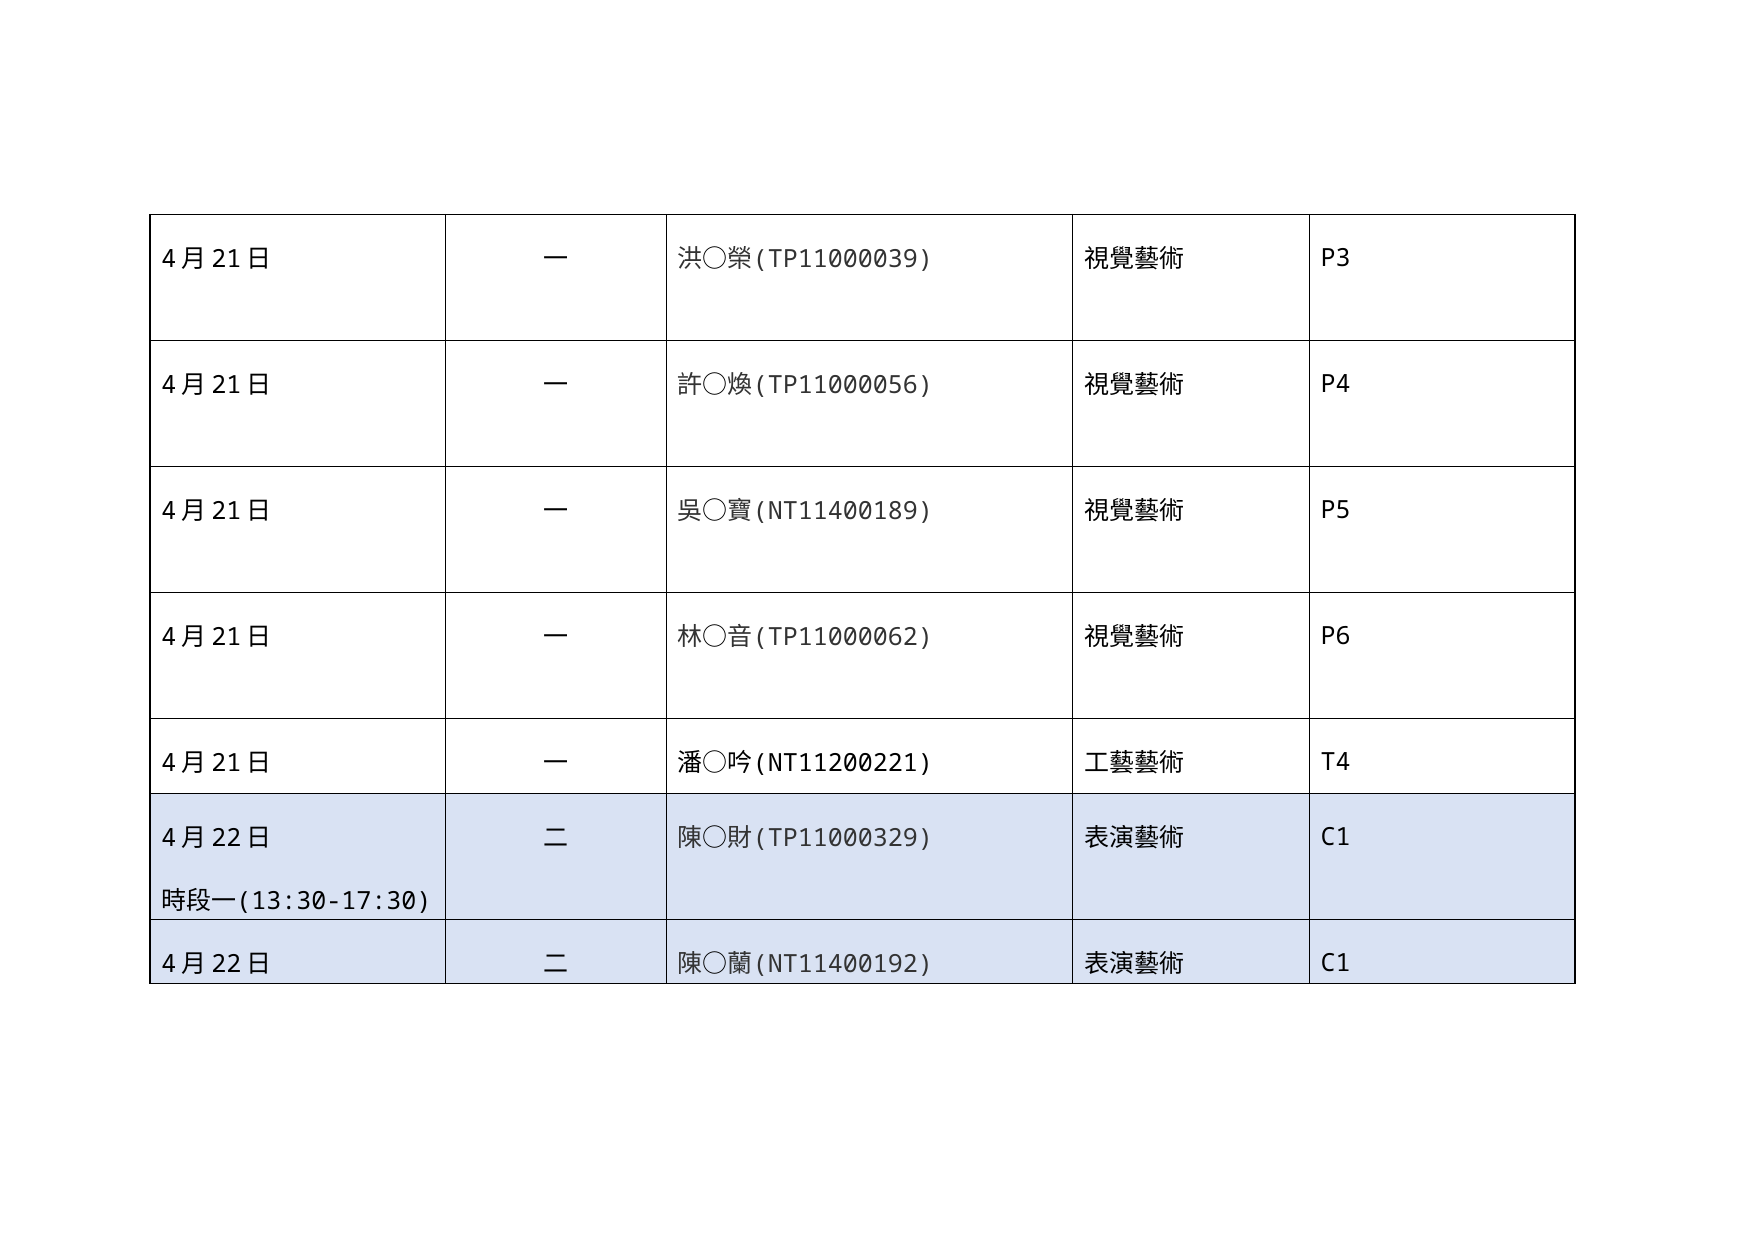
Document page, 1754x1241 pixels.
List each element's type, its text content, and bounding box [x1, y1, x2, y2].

table_cell 陳○財(TP11000329) [667, 794, 1072, 919]
table_cell 表演藝術 [1073, 920, 1309, 983]
table_cell 表演藝術 [1073, 794, 1309, 919]
table_cell P5 [1310, 467, 1574, 592]
table_cell 吳○寶(NT11400189) [667, 467, 1072, 592]
table_cell 4月22日 [151, 920, 445, 983]
table_cell 洪○榮(TP11000039) [667, 215, 1072, 340]
table_cell 一 [446, 215, 666, 340]
table_cell 4月21日 [151, 593, 445, 718]
table_cell 二 [446, 920, 666, 983]
table_cell C1 [1310, 794, 1574, 919]
table_cell 4月22日 時段一(13:30-17:30) [151, 794, 445, 919]
table_cell 視覺藝術 [1073, 215, 1309, 340]
table_cell 工藝藝術 [1073, 719, 1309, 793]
table_cell 視覺藝術 [1073, 341, 1309, 466]
table_cell P3 [1310, 215, 1574, 340]
table_cell 4月21日 [151, 341, 445, 466]
table_cell T4 [1310, 719, 1574, 793]
table_cell 陳○蘭(NT11400192) [667, 920, 1072, 983]
table_cell C1 [1310, 920, 1574, 983]
table_cell 4月21日 [151, 467, 445, 592]
table_cell 4月21日 [151, 215, 445, 340]
table_cell 一 [446, 593, 666, 718]
table_cell 林○音(TP11000062) [667, 593, 1072, 718]
table_cell P6 [1310, 593, 1574, 718]
table_cell 許○煥(TP11000056) [667, 341, 1072, 466]
table_cell 一 [446, 467, 666, 592]
table_cell P4 [1310, 341, 1574, 466]
table_cell 一 [446, 719, 666, 793]
table_cell 視覺藝術 [1073, 593, 1309, 718]
table_cell 一 [446, 341, 666, 466]
table_cell 潘○吟(NT11200221) [667, 719, 1072, 793]
table_cell 4月21日 [151, 719, 445, 793]
table_cell 視覺藝術 [1073, 467, 1309, 592]
table_cell 二 [446, 794, 666, 919]
